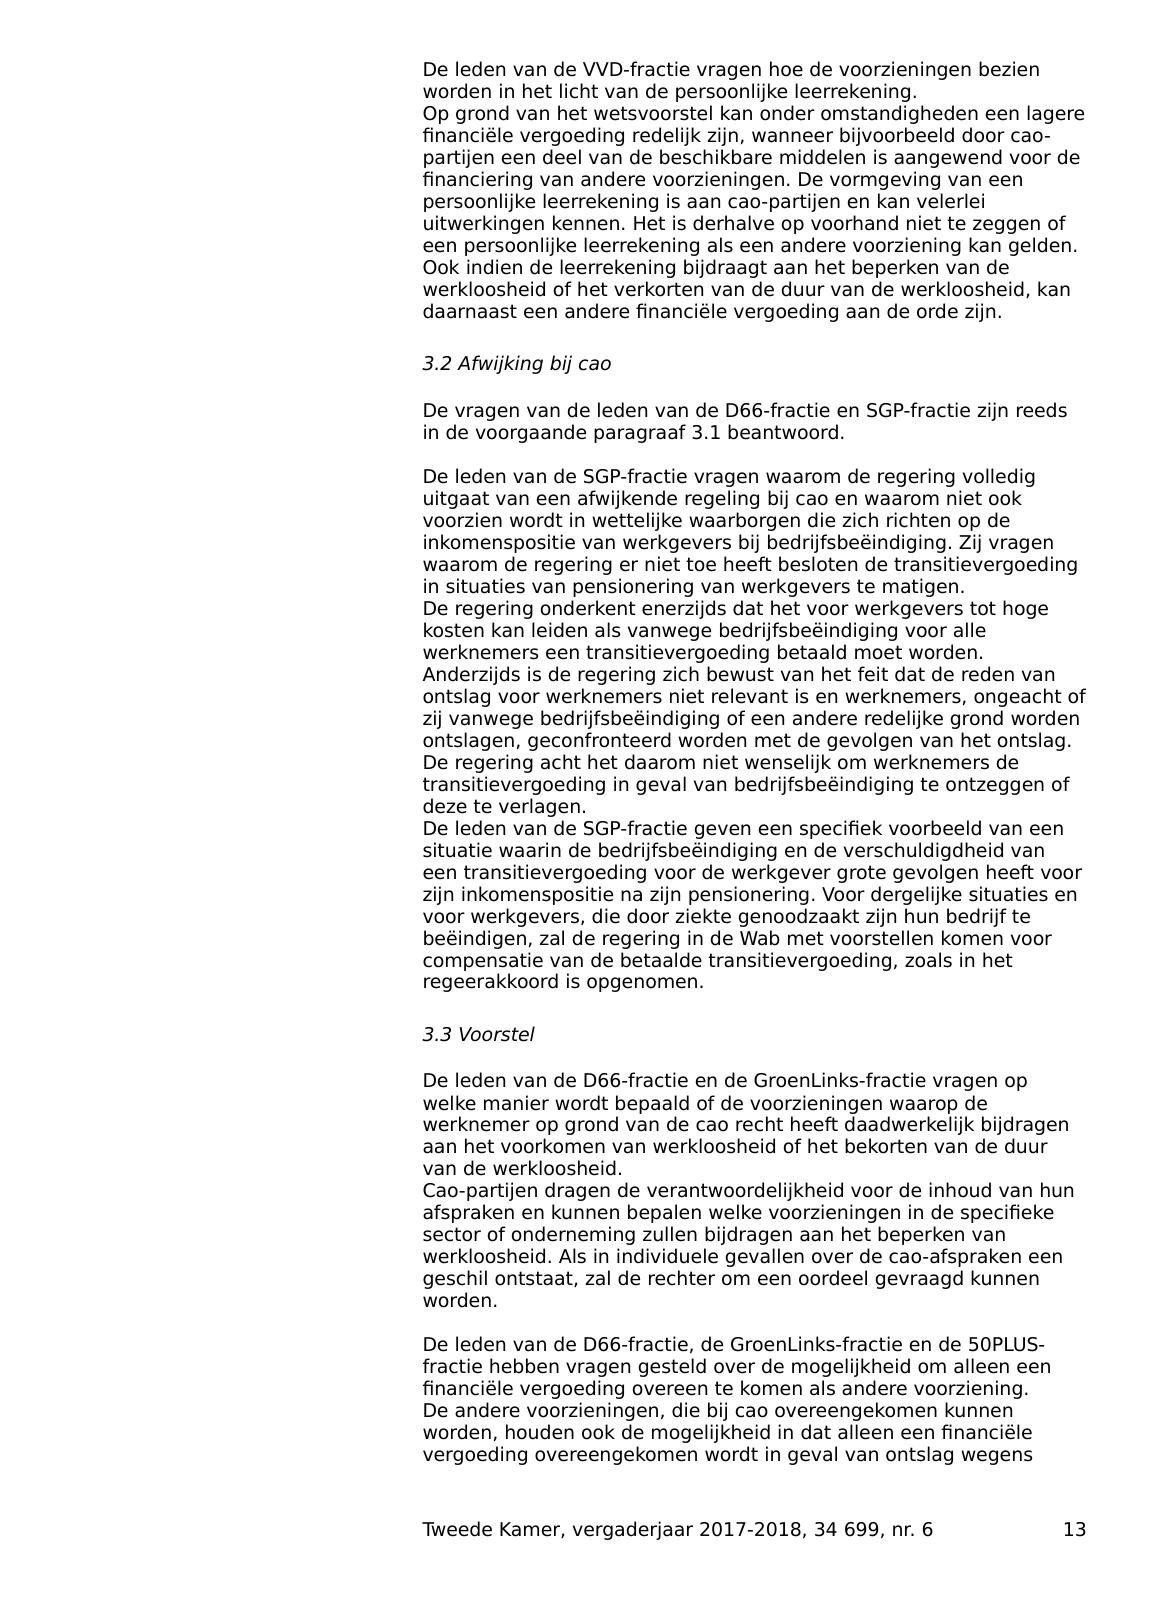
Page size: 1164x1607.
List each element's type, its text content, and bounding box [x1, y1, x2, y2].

text De leden van de SGP-fractie vragen waarom de regering volledig uitgaat van een afwijkende regeling bij cao en waarom niet ook voorzien wordt in wettelijke waarborgen die zich richten op de inkomenspositie van werkgevers bij bedrijfsbeëindiging. Zij vragen waarom de regering er niet toe heeft besloten de transitievergoeding in situaties van pensionering van werkgevers te matigen. [422, 466, 1087, 598]
text De leden van de VVD-fractie vragen hoe de voorzieningen bezien worden in het licht van de persoonlijke leerrekening. [422, 59, 1087, 103]
text De regering onderkent enerzijds dat het voor werkgevers tot hoge kosten kan leiden als vanwege bedrijfsbeëindiging voor alle werknemers een transitievergoeding betaald moet worden. Anderzijds is de regering zich bewust van het feit dat de reden van ontslag voor werknemers niet relevant is en werknemers, ongeacht of zij vanwege bedrijfsbeëindiging of een andere redelijke grond worden ontslagen, geconfronteerd worden met de gevolgen van het ontslag. De regering acht het daarom niet wenselijk om werknemers de transitievergoeding in geval van bedrijfsbeëindiging te ontzeggen of deze te verlagen. [422, 598, 1087, 818]
subtitle 3.2 Afwijking bij cao [422, 353, 1087, 375]
text De leden van de D66-fractie en de GroenLinks-fractie vragen op welke manier wordt bepaald of de voorzieningen waarop de werknemer op grond van de cao recht heeft daadwerkelijk bijdragen aan het voorkomen van werkloosheid of het bekorten van de duur van de werkloosheid. [422, 1070, 1087, 1180]
text Op grond van het wetsvoorstel kan onder omstandigheden een lagere financiële vergoeding redelijk zijn, wanneer bijvoorbeeld door cao-partijen een deel van de beschikbare middelen is aangewend voor de financiering van andere voorzieningen. De vormgeving van een persoonlijke leerrekening is aan cao-partijen en kan velerlei uitwerkingen kennen. Het is derhalve op voorhand niet te zeggen of een persoonlijke leerrekening als een andere voorziening kan gelden. Ook indien de leerrekening bijdraagt aan het beperken van de werkloosheid of het verkorten van de duur van de werkloosheid, kan daarnaast een andere financiële vergoeding aan de orde zijn. [422, 103, 1087, 323]
text De andere voorzieningen, die bij cao overeengekomen kunnen worden, houden ook de mogelijkheid in dat alleen een financiële vergoeding overeengekomen wordt in geval van ontslag wegens [422, 1400, 1087, 1466]
text De vragen van de leden van de D66-fractie en SGP-fractie zijn reeds in de voorgaande paragraaf 3.1 beantwoord. [422, 400, 1087, 444]
subtitle 3.3 Voorstel [422, 1023, 1087, 1045]
text Cao-partijen dragen de verantwoordelijkheid voor de inhoud van hun afspraken en kunnen bepalen welke voorzieningen in de specifieke sector of onderneming zullen bijdragen aan het beperken van werkloosheid. Als in individuele gevallen over de cao-afspraken een geschil ontstaat, zal de rechter om een oordeel gevraagd kunnen worden. [422, 1180, 1087, 1312]
text De leden van de D66-fractie, de GroenLinks-fractie en de 50PLUS-fractie hebben vragen gesteld over de mogelijkheid om alleen een financiële vergoeding overeen te komen als andere voorziening. [422, 1334, 1087, 1400]
text De leden van de SGP-fractie geven een specifiek voorbeeld van een situatie waarin de bedrijfsbeëindiging en de verschuldigdheid van een transitievergoeding voor de werkgever grote gevolgen heeft voor zijn inkomenspositie na zijn pensionering. Voor dergelijke situaties en voor werkgevers, die door ziekte genoodzaakt zijn hun bedrijf te beëindigen, zal de regering in de Wab met voorstellen komen voor compensatie van de betaalde transitievergoeding, zoals in het regeerakkoord is opgenomen. [422, 818, 1087, 993]
